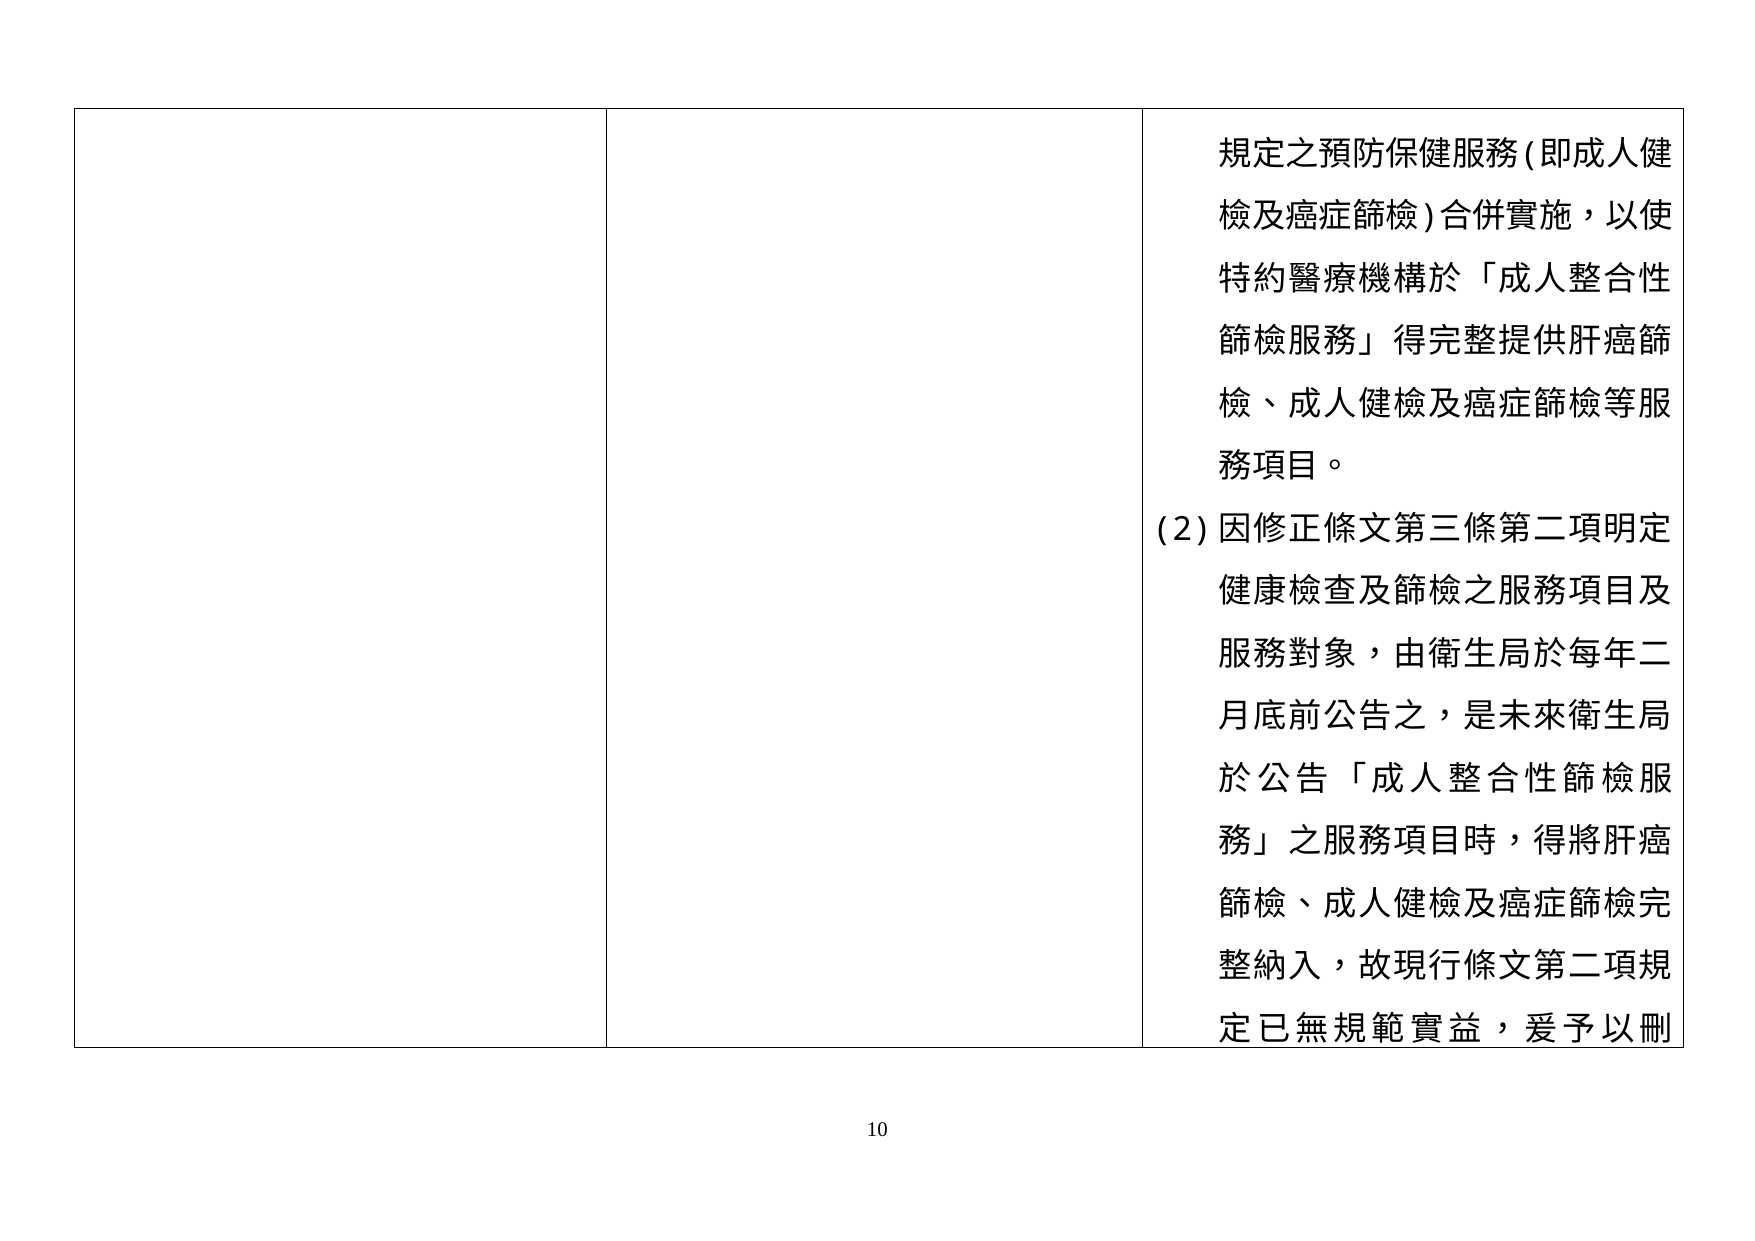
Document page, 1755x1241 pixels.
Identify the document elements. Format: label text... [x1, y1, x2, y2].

table_cell [75, 109, 606, 1047]
table_cell 第六條 成人整合性篩檢服務之項目為肝癌篩檢，服務對象為年滿四十歲或肝癌高危險群市民，每年服務一次。 前項之篩檢服務，得與醫事服務機構辦理預防保健服務注意事項規定之預防保健服務合併實施。 [607, 109, 1142, 1047]
table_cell 本條刪除。 配合修正條文第三條第二項明定健康檢查及篩檢之服務項目及服務對象，由衛生局於每年二月底前公告之，爰刪除本條第一項。 刪除現行條文第二項，理由如下： 查「成人整合性篩檢服務」之服務項目包含肝癌篩檢、成人健檢及癌症篩檢，然囿於現行條文第一項規定「成人整合性篩檢服務」之服務項目僅有肝癌篩檢，而未包含成人健檢及癌症篩檢，故現行條文第二項規定「成人整合性篩檢服務」(即肝癌篩檢)得與醫事服務機構辦理預防保健服務注意事項規定之預防保健服務(即成人健檢及癌症篩檢)合併實施，以使特約醫療機構於「成人整合性篩檢服務」得完整提供肝癌篩檢、成人健檢及癌症篩檢等服務項目。 因修正條文第三條第二項明定健康檢查及篩檢之服務項目及服務對象，由衛生局於每年二月底前公告之，是未來衛生局於公告「成人整合性篩檢服務」之服務項目時，得將肝癌篩檢、成人健檢及癌症篩檢完整納入，故現行條文第二項規定已無規範實益，爰予以刪除。 [1143, 109, 1683, 1047]
